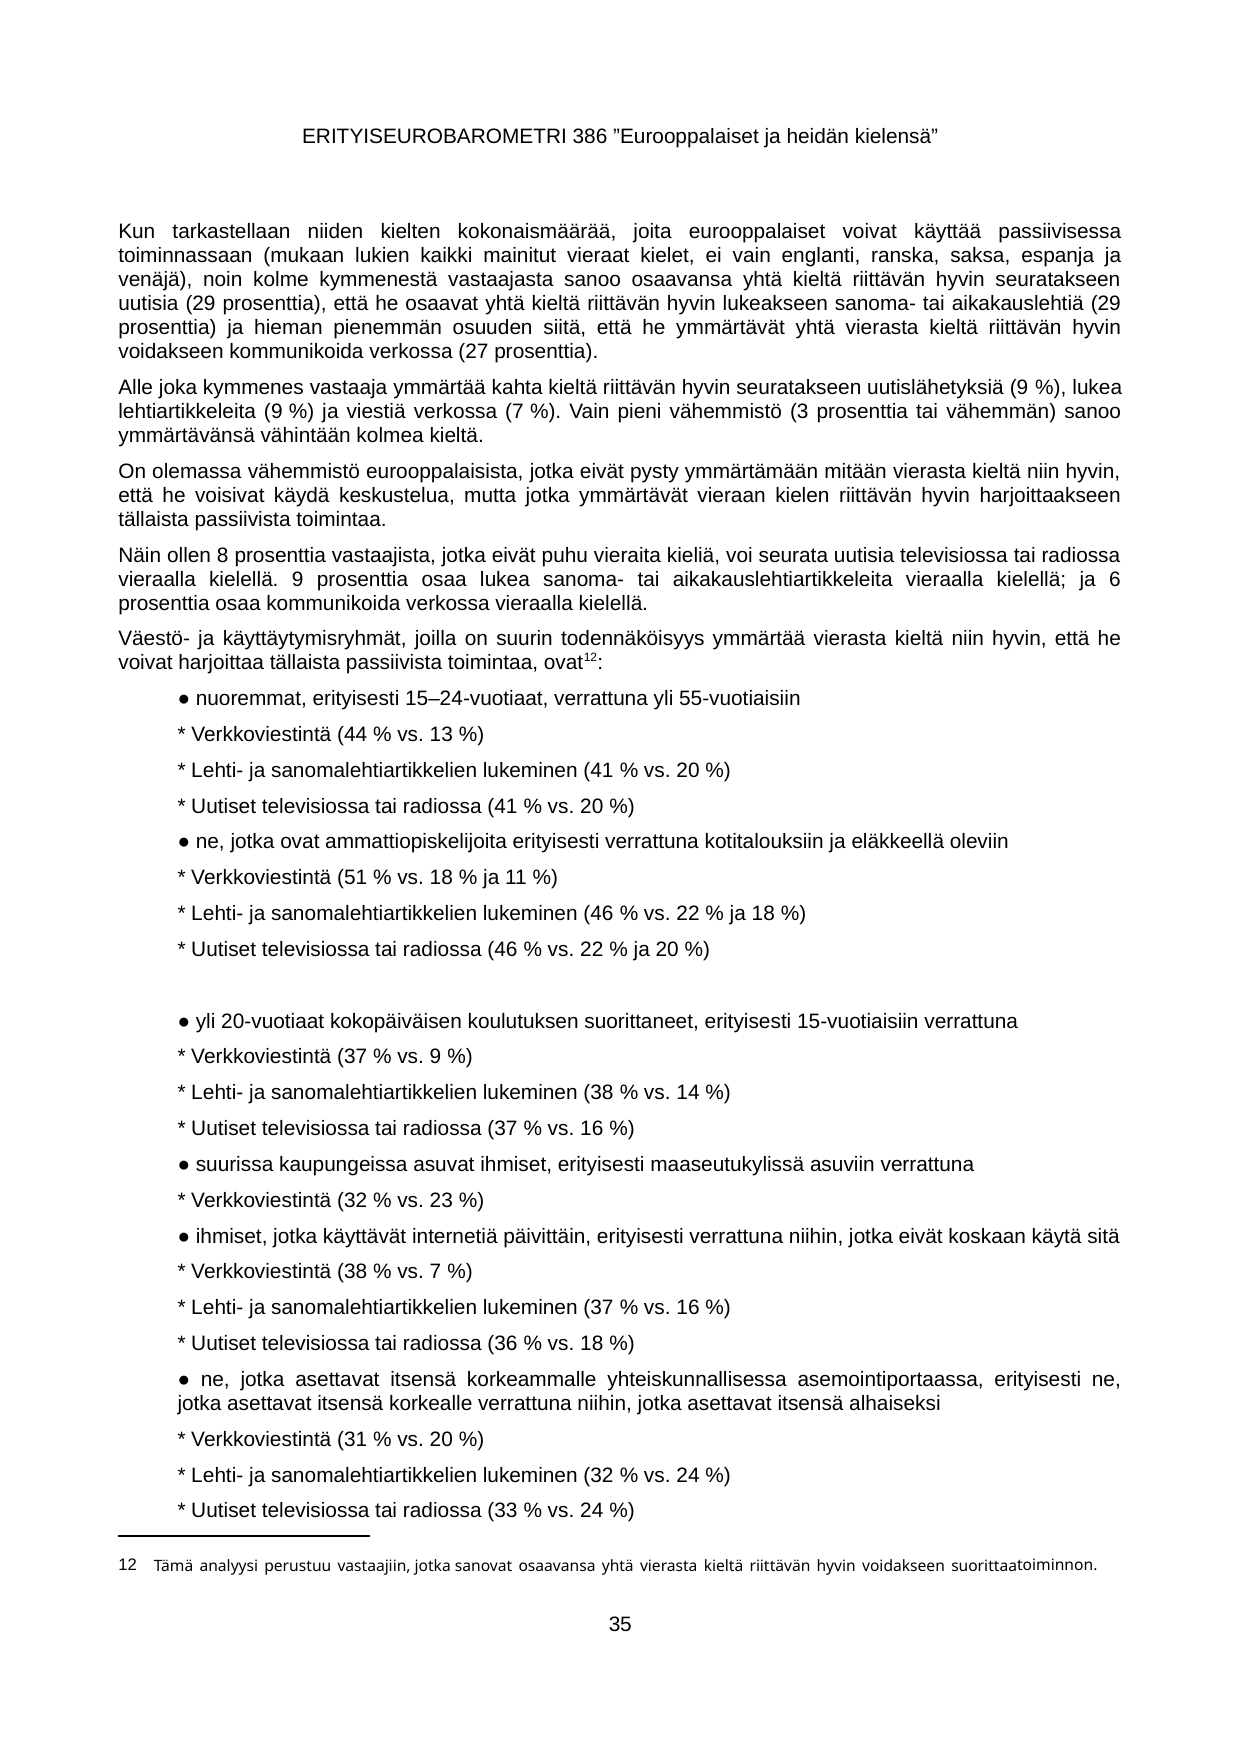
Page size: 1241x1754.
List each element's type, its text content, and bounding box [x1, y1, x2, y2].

text * Lehti- ja sanomalehtiartikkelien lukeminen (38 % vs. 14 %) [177, 1080, 1122, 1104]
text * Verkkoviestintä (44 % vs. 13 %) [177, 722, 1122, 746]
text * Lehti- ja sanomalehtiartikkelien lukeminen (46 % vs. 22 % ja 18 %) [177, 901, 1122, 925]
text * Verkkoviestintä (32 % vs. 23 %) [177, 1188, 1122, 1212]
text * Verkkoviestintä (51 % vs. 18 % ja 11 %) [177, 865, 1122, 889]
text * Lehti- ja sanomalehtiartikkelien lukeminen (41 % vs. 20 %) [177, 758, 1122, 782]
text * Verkkoviestintä (38 % vs. 7 %) [177, 1259, 1122, 1283]
text * Verkkoviestintä (37 % vs. 9 %) [177, 1044, 1122, 1068]
text ● nuoremmat, erityisesti 15–24-vuotiaat, verrattuna yli 55-vuotiaisiin [177, 686, 1122, 710]
text * Lehti- ja sanomalehtiartikkelien lukeminen (32 % vs. 24 %) [177, 1462, 1122, 1486]
text Alle joka kymmenes vastaaja ymmärtää kahta kieltä riittävän hyvin seuratakseen uutislähetyksiä (9 %), lukea lehtiartikkeleita (9 %) ja viestiä verkossa (7 %). Vain pieni vähemmistö (3 prosenttia tai vähemmän) sanoo ymmärtävänsä vähintään kolmea kieltä. [118, 375, 1122, 447]
text On olemassa vähemmistö eurooppalaisista, jotka eivät pysty ymmärtämään mitään vierasta kieltä niin hyvin, että he voisivat käydä keskustelua, mutta jotka ymmärtävät vieraan kielen riittävän hyvin harjoittaakseen tällaista passiivista toimintaa. [118, 459, 1122, 531]
text * Uutiset televisiossa tai radiossa (37 % vs. 16 %) [177, 1116, 1122, 1140]
text Tämä analyysi perustuu vastaajiin, jotka sanovat osaavansa yhtä vierasta kieltä riittävän hyvin voidakseen suorittaatoiminnon. [118, 1548, 1122, 1576]
text ● ihmiset, jotka käyttävät internetiä päivittäin, erityisesti verrattuna niihin, jotka eivät koskaan käytä sitä [177, 1223, 1122, 1247]
text Väestö- ja käyttäytymisryhmät, joilla on suurin todennäköisyys ymmärtää vierasta kieltä niin hyvin, että he voivat harjoittaa tällaista passiivista toimintaa, ovat: [118, 626, 1122, 674]
text * Verkkoviestintä (31 % vs. 20 %) [177, 1427, 1122, 1451]
text * Uutiset televisiossa tai radiossa (36 % vs. 18 %) [177, 1331, 1122, 1355]
text * Uutiset televisiossa tai radiossa (33 % vs. 24 %) [177, 1498, 1122, 1522]
text ● yli 20-vuotiaat kokopäiväisen koulutuksen suorittaneet, erityisesti 15-vuotiaisiin verrattuna [177, 1008, 1122, 1032]
text ● ne, jotka asettavat itsensä korkeammalle yhteiskunnallisessa asemointiportaassa, erityisesti ne, jotka asettavat itsensä korkealle verrattuna niihin, jotka asettavat itsensä alhaiseksi [177, 1367, 1122, 1415]
text Kun tarkastellaan niiden kielten kokonaismäärää, joita eurooppalaiset voivat käyttää passiivisessa toiminnassaan (mukaan lukien kaikki mainitut vieraat kielet, ei vain englanti, ranska, saksa, espanja ja venäjä), noin kolme kymmenestä vastaajasta sanoo osaavansa yhtä kieltä riittävän hyvin seuratakseen uutisia (29 prosenttia), että he osaavat yhtä kieltä riittävän hyvin lukeakseen sanoma- tai aikakauslehtiä (29 prosenttia) ja hieman pienemmän osuuden siitä, että he ymmärtävät yhtä vierasta kieltä riittävän hyvin voidakseen kommunikoida verkossa (27 prosenttia). [118, 219, 1122, 363]
text Näin ollen 8 prosenttia vastaajista, jotka eivät puhu vieraita kieliä, voi seurata uutisia televisiossa tai radiossa vieraalla kielellä. 9 prosenttia osaa lukea sanoma- tai aikakauslehtiartikkeleita vieraalla kielellä; ja 6 prosenttia osaa kommunikoida verkossa vieraalla kielellä. [118, 542, 1122, 614]
text * Uutiset televisiossa tai radiossa (46 % vs. 22 % ja 20 %) [177, 937, 1122, 961]
text * Uutiset televisiossa tai radiossa (41 % vs. 20 %) [177, 793, 1122, 817]
text ● suurissa kaupungeissa asuvat ihmiset, erityisesti maaseutukylissä asuviin verrattuna [177, 1152, 1122, 1176]
text * Lehti- ja sanomalehtiartikkelien lukeminen (37 % vs. 16 %) [177, 1295, 1122, 1319]
text ● ne, jotka ovat ammattiopiskelijoita erityisesti verrattuna kotitalouksiin ja eläkkeellä oleviin [177, 829, 1122, 853]
